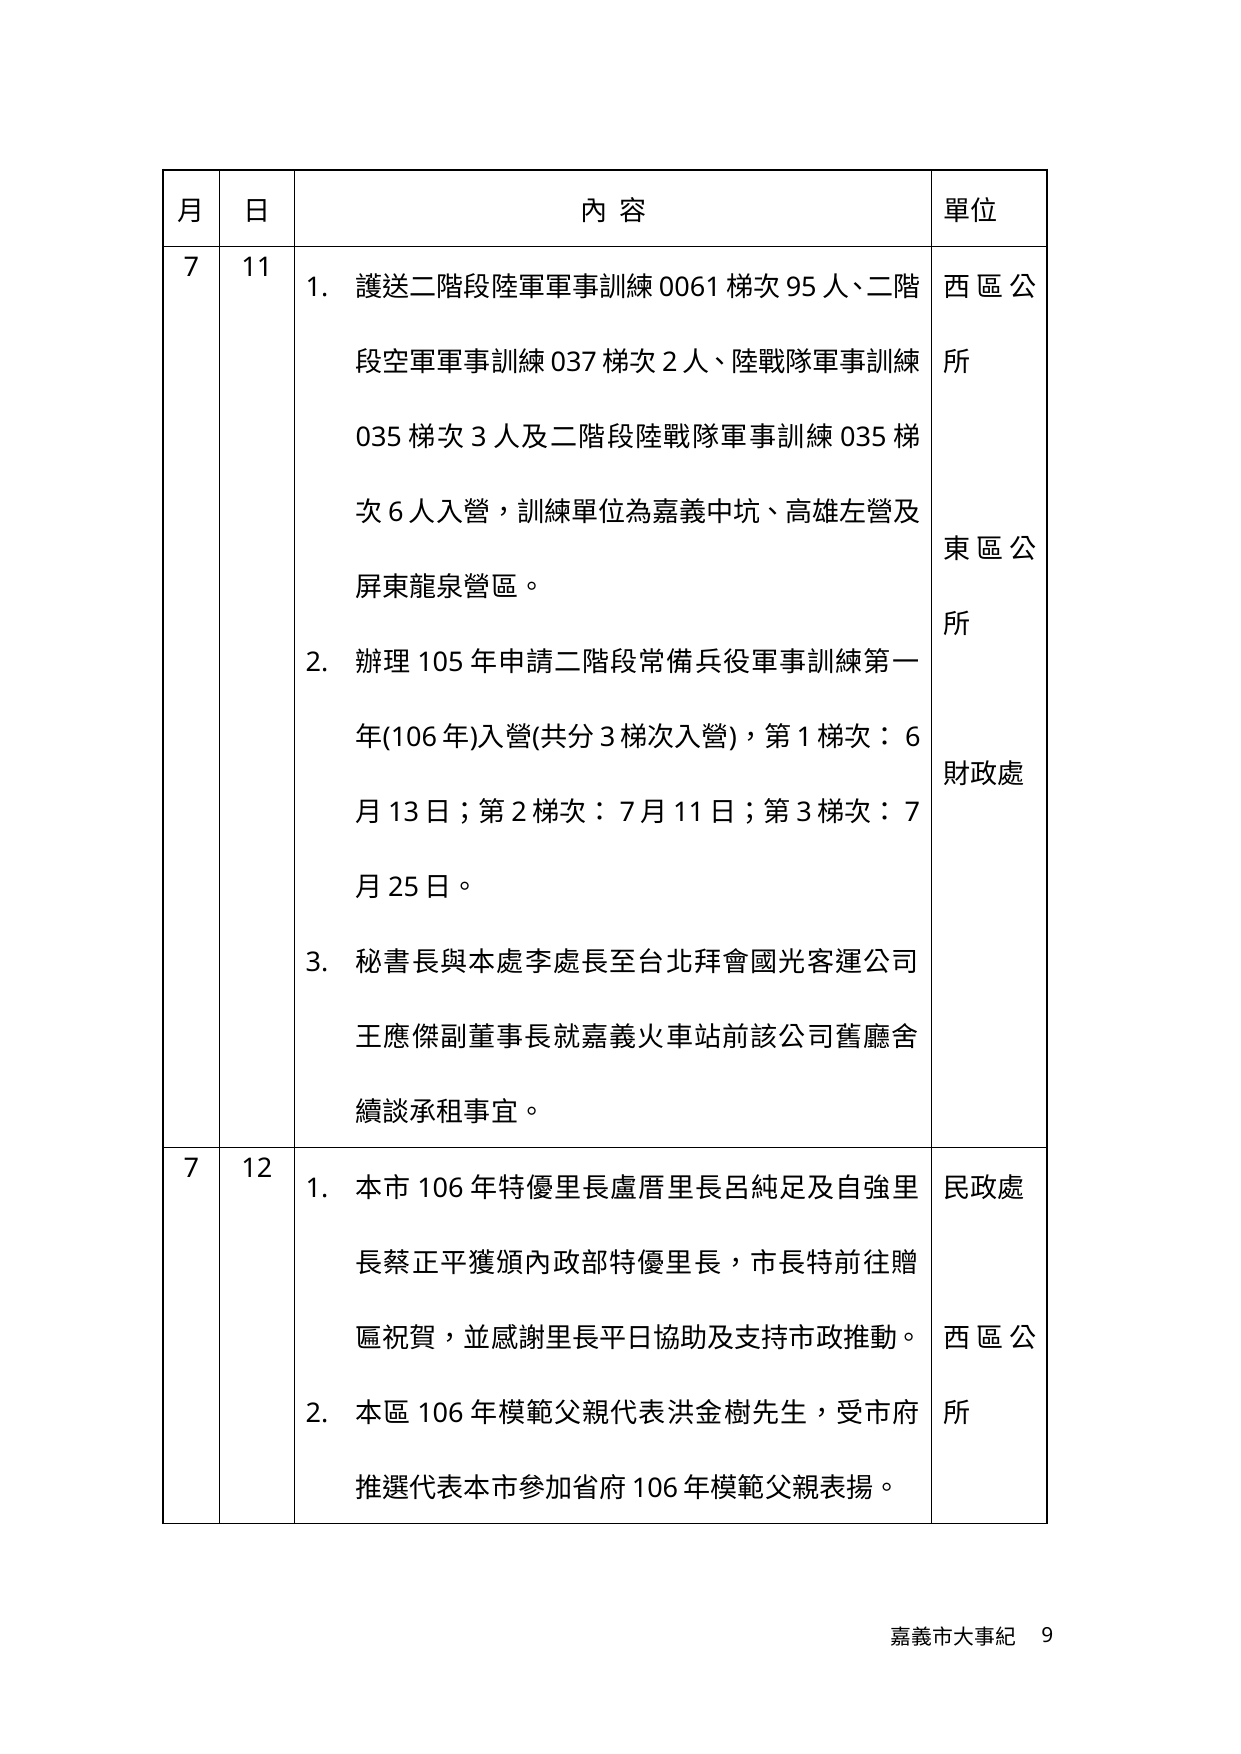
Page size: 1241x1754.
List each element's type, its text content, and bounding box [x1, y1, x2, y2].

table_cell 護送二階段陸軍軍事訓練0061梯次95人、二階段空軍軍事訓練037梯次2人、陸戰隊軍事訓練035梯次3人及二階段陸戰隊軍事訓練035梯次6人入營，訓練單位為嘉義中坑、高雄左營及屏東龍泉營區。 辦理105年申請二階段常備兵役軍事訓練第一年(106年)入營(共分3梯次入營)，第1梯次： 6月13日；第2梯次： 7月11日；第3梯次： 7月25日。 秘書長與本處李處長至台北拜會國光客運公司王應傑副董事長就嘉義火車站前該公司舊廳舍續談承租事宜。 [295, 247, 931, 1147]
table_cell 本市106年特優里長盧厝里長呂純足及自強里長蔡正平獲頒內政部特優里長，市長特前往贈匾祝賀，並感謝里長平日協助及支持市政推動。 本區106年模範父親代表洪金樹先生，受市府推選代表本市參加省府106年模範父親表揚。 本區自強里蔡正平里長榮獲106年度內政部特優里長，市長頒贈紀念品，以示祝賀之意。 護送二階段陸軍軍事訓練0042梯次68人及二階段陸戰隊軍事訓練023梯次7人入營，到達地點為台中成功嶺營區。 [295, 1148, 931, 1523]
table_cell 7 [164, 1148, 219, 1523]
table_cell 民政處 西區公所 [932, 1148, 1046, 1523]
table_cell 12 [220, 1148, 294, 1523]
table_header 月 [164, 171, 219, 246]
table_header 內 容 [295, 171, 931, 246]
table_cell 7 [164, 247, 219, 1147]
table_cell 西區公所 東區公所 財政處 [932, 247, 1046, 1147]
table_cell 11 [220, 247, 294, 1147]
table_header 日 [220, 171, 294, 246]
table_header 單位 [932, 171, 1046, 246]
